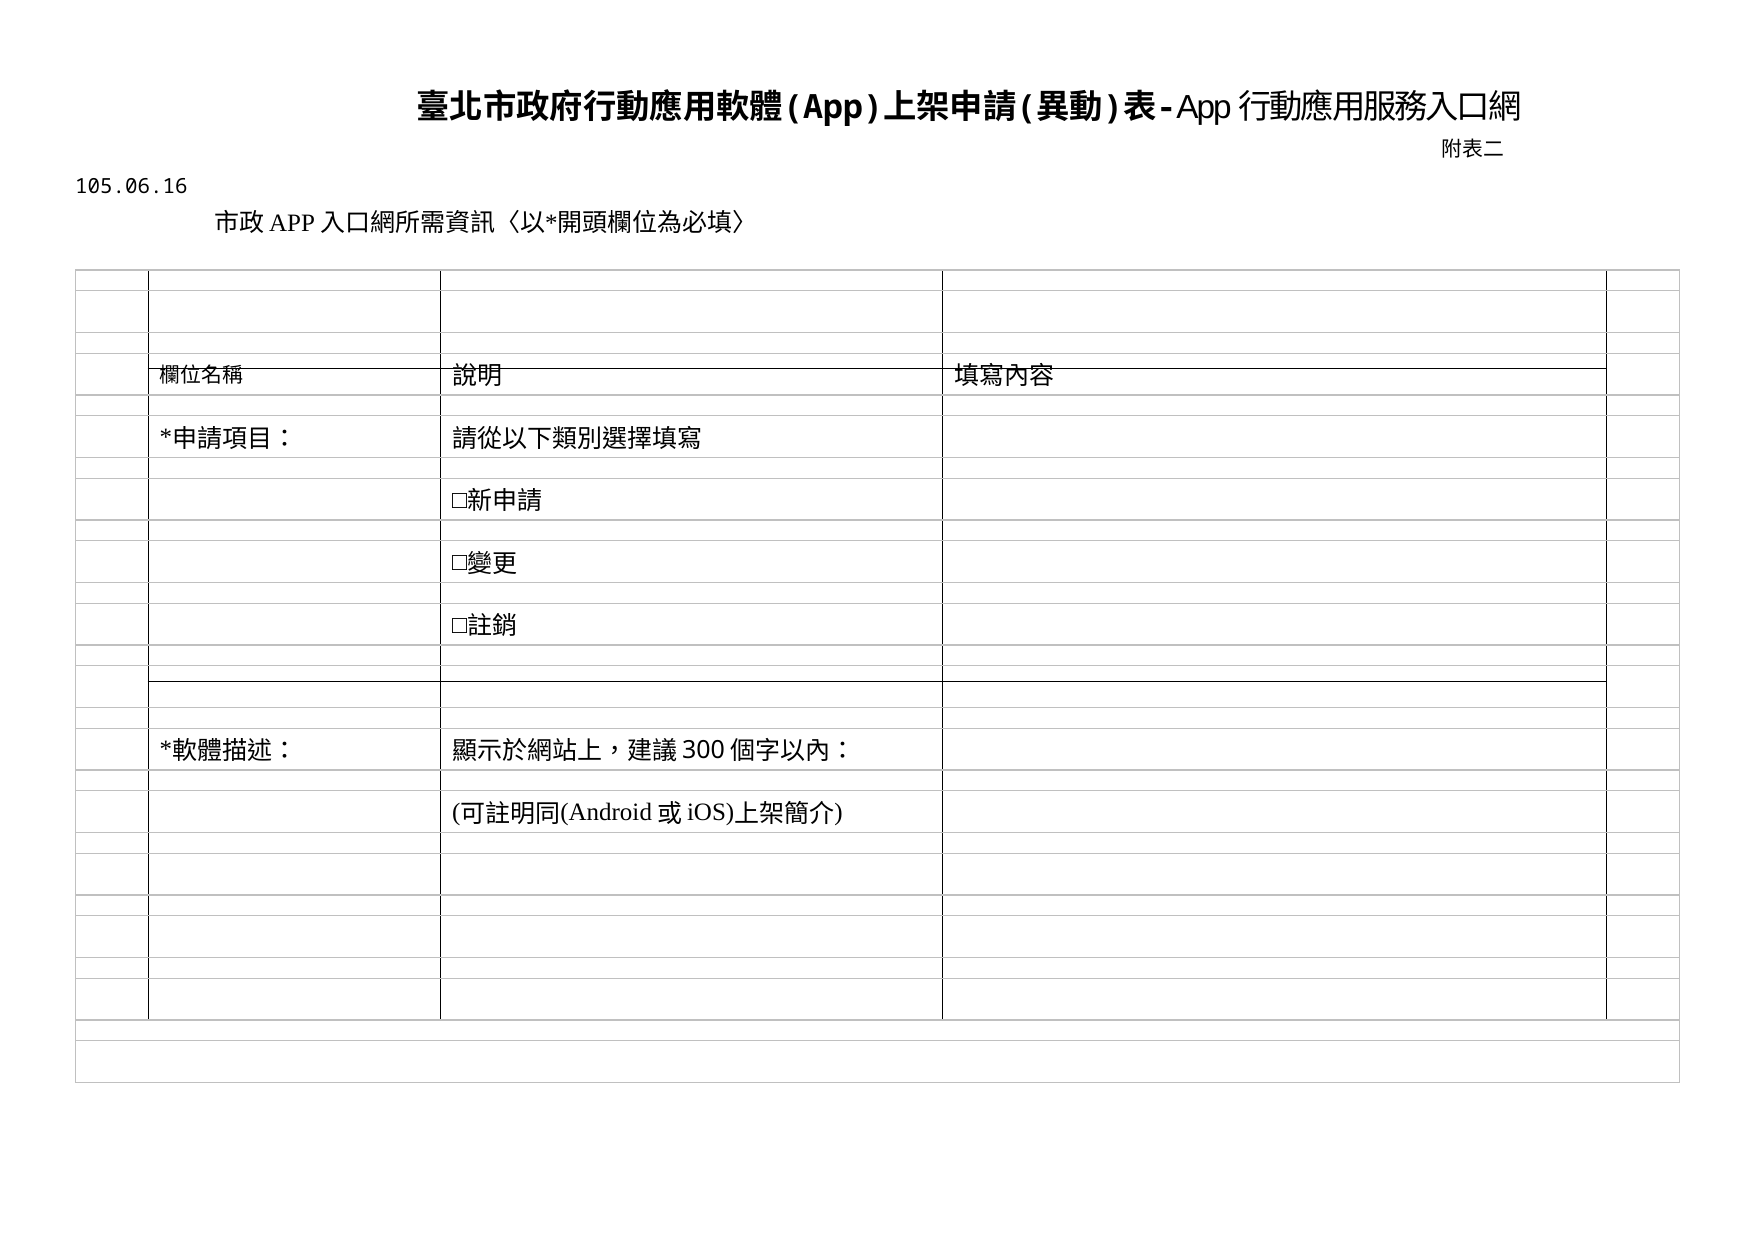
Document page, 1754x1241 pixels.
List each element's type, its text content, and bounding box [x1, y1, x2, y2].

table_header 填寫內容 [943, 271, 1606, 290]
table_cell [986, 369, 997, 375]
table_cell [149, 916, 440, 957]
table_cell 請從以下類別選擇填寫 □新申請 □變更 □註銷 [441, 646, 942, 665]
table_cell 請從以下類別選擇填寫 □新申請 □變更 □註銷 [441, 521, 942, 540]
table_header 填寫內容 [943, 354, 1606, 368]
table_header 填寫內容 [943, 333, 1606, 353]
table_cell [441, 958, 942, 978]
table_cell [943, 458, 1606, 478]
table_cell [943, 604, 1606, 644]
table_cell [943, 854, 1606, 894]
table_cell 請從以下類別選擇填寫 □新申請 □變更 □註銷 [441, 396, 942, 415]
table_cell [943, 646, 1606, 665]
table_cell 請從以下類別選擇填寫 □新申請 □變更 □註銷 [441, 479, 942, 519]
table_cell [943, 916, 1606, 957]
table_cell [149, 958, 440, 978]
table_cell *軟體描述： [149, 729, 440, 769]
table_cell 請從以下類別選擇填寫 □新申請 □變更 □註銷 [441, 541, 942, 582]
table_cell [149, 979, 440, 1019]
table_cell [943, 833, 1606, 853]
table_cell *申請項目： [149, 396, 440, 415]
table_cell 請從以下類別選擇填寫 □新申請 □變更 □註銷 [441, 666, 942, 681]
table_cell *申請項目： [149, 458, 440, 478]
table_header 說明 [441, 271, 942, 290]
table_cell [943, 771, 1606, 790]
table_header 填寫內容 [943, 291, 1606, 332]
table_cell [149, 771, 440, 790]
table_cell 請從以下類別選擇填寫 □新申請 □變更 □註銷 [441, 583, 942, 603]
table_cell [149, 682, 440, 707]
table_cell [441, 771, 942, 790]
table_cell [441, 833, 942, 853]
table_cell 請從以下類別選擇填寫 □新申請 □變更 □註銷 [441, 604, 942, 644]
table_cell [149, 833, 440, 853]
table_cell [441, 916, 942, 957]
table_header 說明 [441, 354, 942, 368]
table_cell 請從以下類別選擇填寫 □新申請 □變更 □註銷 [441, 458, 942, 478]
table_cell [441, 682, 942, 707]
table_cell [149, 896, 440, 915]
table_header 說明 [441, 291, 942, 332]
table_cell *申請項目： [149, 604, 440, 644]
table_header 欄位名稱 [149, 333, 440, 353]
table_cell *申請項目： [149, 479, 440, 519]
table_cell [943, 666, 1606, 681]
table_cell [943, 958, 1606, 978]
table_cell [943, 396, 1606, 415]
table_cell [943, 583, 1606, 603]
table_cell *申請項目： [149, 666, 440, 681]
table_cell [1009, 370, 1015, 378]
table_cell [943, 521, 1606, 540]
table_cell 請從以下類別選擇填寫 □新申請 □變更 □註銷 [441, 416, 942, 457]
table_cell *申請項目： [149, 521, 440, 540]
table_cell 顯示於網站上，建議300個字以內： [441, 729, 942, 769]
table_cell [943, 479, 1606, 519]
table_cell *申請項目： [149, 646, 440, 665]
table_cell [960, 369, 965, 380]
table_header 說明 [441, 333, 942, 353]
table_header 欄位名稱 [149, 354, 440, 368]
table_cell [441, 708, 942, 728]
table_cell [943, 416, 1606, 457]
table_cell [441, 979, 942, 1019]
table_cell *申請項目： [149, 369, 440, 394]
table_cell *申請項目： [149, 541, 440, 582]
table_cell [943, 682, 1606, 707]
table_header 欄位名稱 [149, 271, 440, 290]
table_cell [149, 708, 440, 728]
table_cell [943, 896, 1606, 915]
table_cell [943, 708, 1606, 728]
table_cell 請從以下類別選擇填寫 □新申請 □變更 □註銷 [441, 369, 942, 394]
table_cell [441, 896, 942, 915]
table_header 欄位名稱 [149, 291, 440, 332]
table_cell [943, 979, 1606, 1019]
table_cell [149, 791, 440, 832]
table_cell *申請項目： [149, 583, 440, 603]
table_cell (可註明同(Android或iOS)上架簡介) [441, 791, 942, 832]
table_cell *申請項目： [149, 416, 440, 457]
table_cell [943, 541, 1606, 582]
table_cell [441, 854, 942, 894]
table_cell [943, 369, 1606, 394]
table_cell [149, 854, 440, 894]
table_cell [943, 729, 1606, 769]
table_cell [943, 791, 1606, 832]
